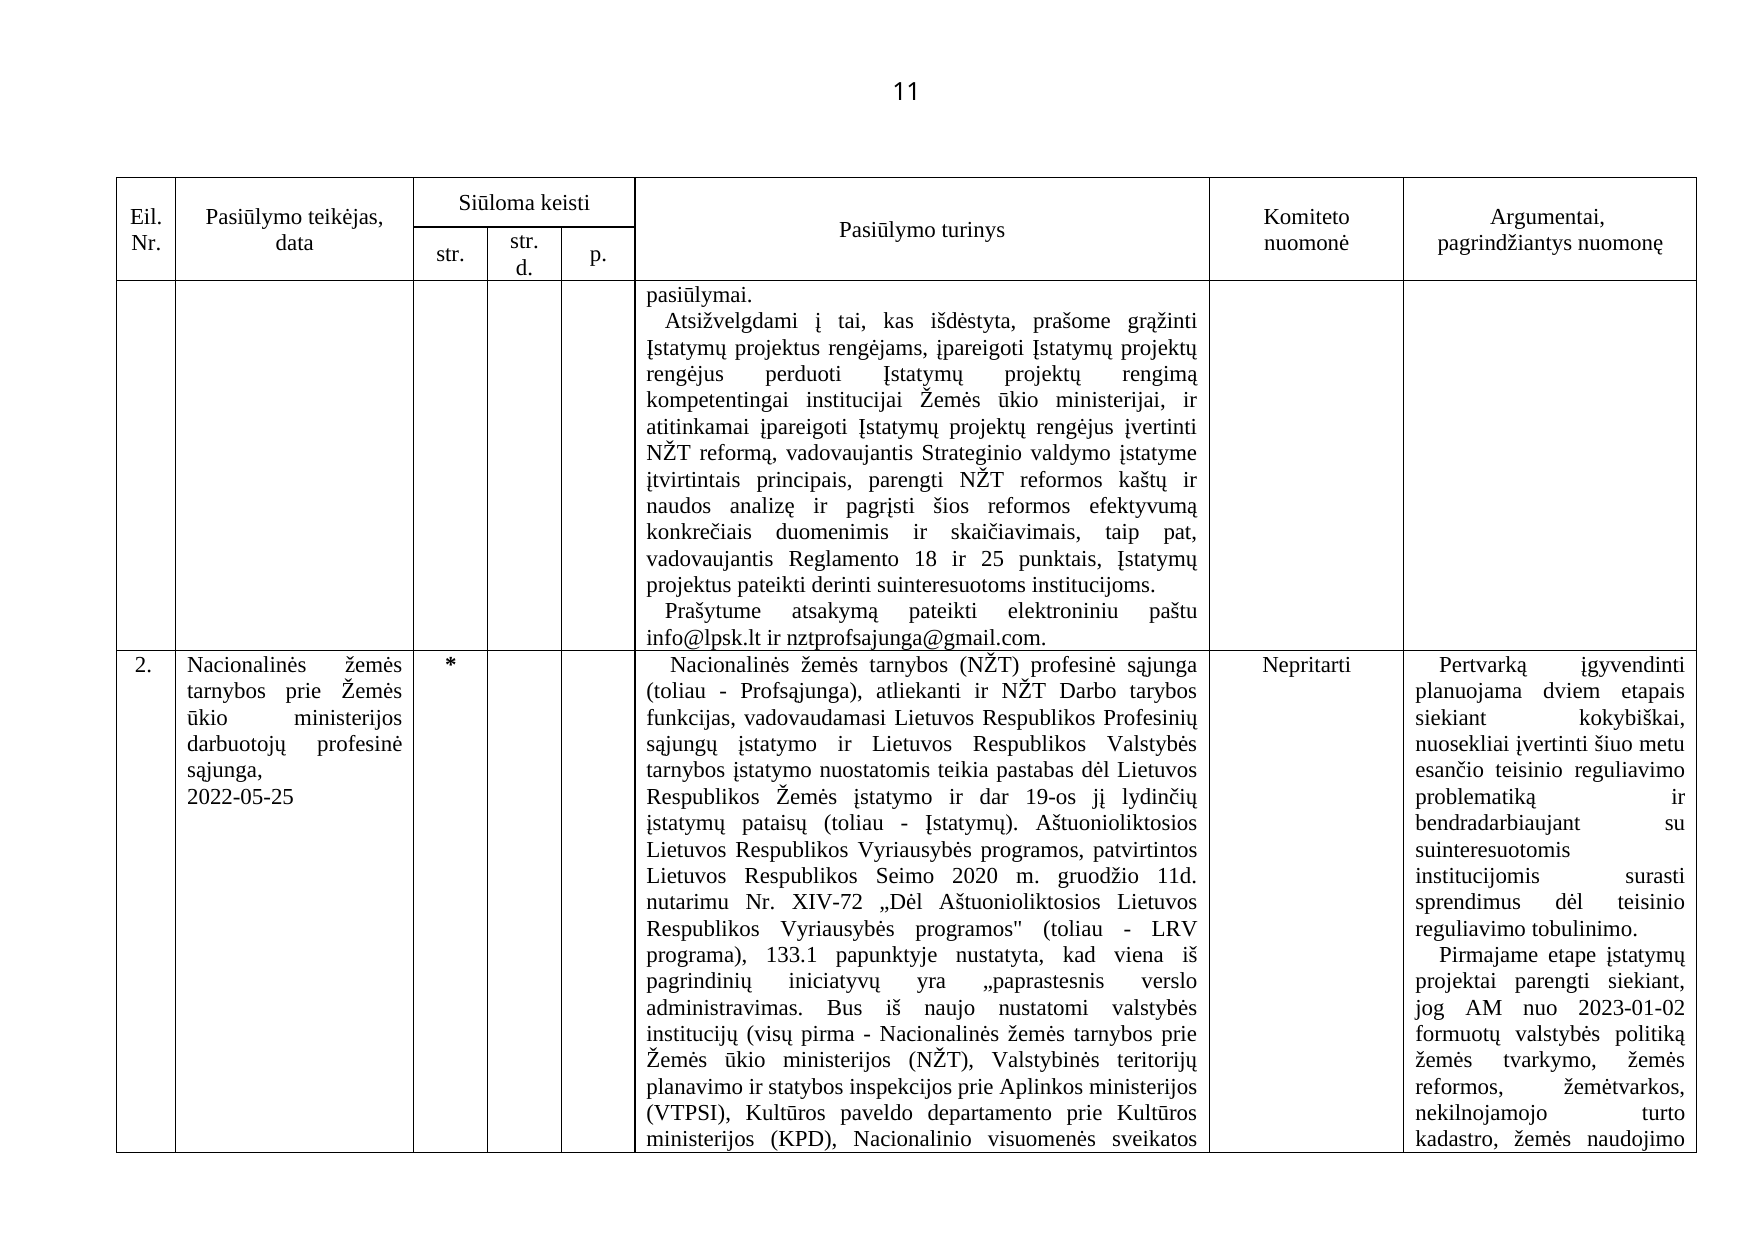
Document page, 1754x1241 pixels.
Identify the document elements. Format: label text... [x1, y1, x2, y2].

table_header Argumentai, pagrindžiantys nuomonę [1404, 178, 1696, 280]
table_header Komiteto nuomonė [1210, 178, 1403, 280]
table_cell str. d. [488, 228, 561, 280]
table_header Siūloma keisti [414, 178, 634, 226]
table_header Pasiūlymo teikėjas, data [176, 178, 413, 280]
table_cell str. [414, 228, 487, 280]
table_cell pasiūlymai. Atsižvelgdami į tai, kas išdėstyta, prašome grąžinti Įstatymų projektus rengėjams, įpareigoti Įstatymų projektų rengėjus perduoti Įstatymų projektų rengimą kompetentingai institucijai Žemės ūkio ministerijai, ir atitinkamai įpareigoti Įstatymų projektų rengėjus įvertinti NŽT reformą, vadovaujantis Strateginio valdymo įstatyme įtvirtintais principais, parengti NŽT reformos kaštų ir naudos analizę ir pagrįsti šios reformos efektyvumą konkrečiais duomenimis ir skaičiavimais, taip pat, vadovaujantis Reglamento 18 ir 25 punktais, Įstatymų projektus pateikti derinti suinteresuotoms institucijoms. Prašytume atsakymą pateikti elektroniniu paštu info@lpsk.lt ir nztprofsajunga@gmail.com. [636, 281, 1209, 650]
table_cell [488, 281, 561, 650]
table_cell Pertvarką įgyvendinti planuojama dviem etapais siekiant kokybiškai, nuosekliai įvertinti šiuo metu esančio teisinio reguliavimo problematiką ir bendradarbiaujant su suinteresuotomis institucijomis surasti sprendimus dėl teisinio reguliavimo tobulinimo. Pirmajame etape įstatymų projektai parengti siekiant, jog AM nuo 2023-01-02 formuotų valstybės politiką žemės tvarkymo, žemės reformos, žemėtvarkos, nekilnojamojo turto kadastro, žemės naudojimo [1404, 651, 1696, 1152]
table_cell * [414, 651, 487, 1152]
table_cell p. [562, 228, 634, 280]
table_cell [176, 281, 413, 650]
table_cell [488, 651, 561, 1152]
table_cell Nacionalinės žemės tarnybos (NŽT) profesinė sąjunga (toliau - Profsąjunga), atliekanti ir NŽT Darbo tarybos funkcijas, vadovaudamasi Lietuvos Respublikos Profesinių sąjungų įstatymo ir Lietuvos Respublikos Valstybės tarnybos įstatymo nuostatomis teikia pastabas dėl Lietuvos Respublikos Žemės įstatymo ir dar 19-os jį lydinčių įstatymų pataisų (toliau - Įstatymų). Aštuonioliktosios Lietuvos Respublikos Vyriausybės programos, patvirtintos Lietuvos Respublikos Seimo 2020 m. gruodžio 11d. nutarimu Nr. XIV-72 „Dėl Aštuonioliktosios Lietuvos Respublikos Vyriausybės programos" (toliau - LRV programa), 133.1 papunktyje nustatyta, kad viena iš pagrindinių iniciatyvų yra „paprastesnis verslo administravimas. Bus iš naujo nustatomi valstybės institucijų (visų pirma - Nacionalinės žemės tarnybos prie Žemės ūkio ministerijos (NŽT), Valstybinės teritorijų planavimo ir statybos inspekcijos prie Aplinkos ministerijos (VTPSI), Kultūros paveldo departamento prie Kultūros ministerijos (KPD), Nacionalinio visuomenės sveikatos [636, 651, 1209, 1152]
table_cell [1404, 281, 1696, 650]
table_cell [117, 281, 175, 650]
table_cell [414, 281, 487, 650]
table_cell [562, 651, 634, 1152]
table_cell 2. [117, 651, 175, 1152]
table_cell [1210, 281, 1403, 650]
table_cell Nacionalinės žemės tarnybos prie Žemės ūkio ministerijos darbuotojų profesinė sąjunga, 2022-05-25 [176, 651, 413, 1152]
table_cell Nepritarti [1210, 651, 1403, 1152]
table_cell [562, 281, 634, 650]
table_header Pasiūlymo turinys [636, 178, 1209, 280]
table_header Eil. Nr. [117, 178, 175, 280]
